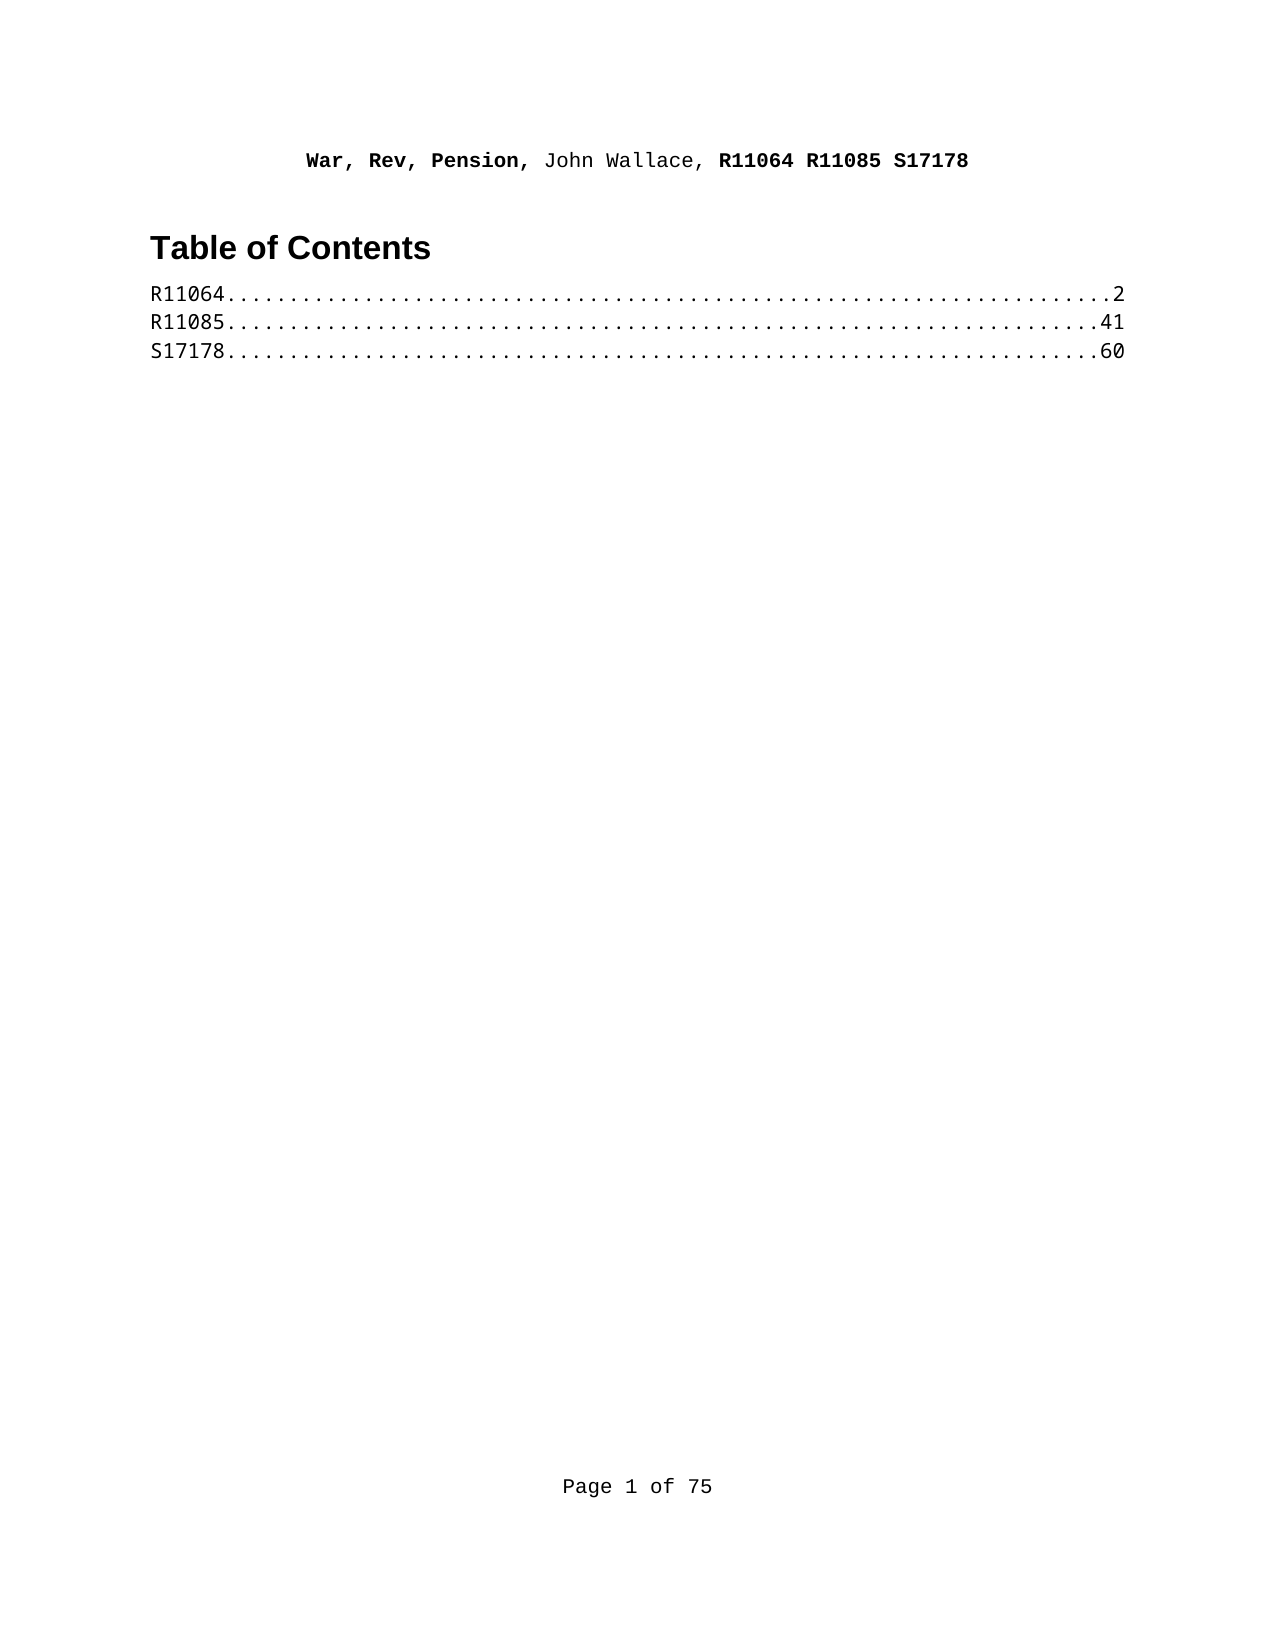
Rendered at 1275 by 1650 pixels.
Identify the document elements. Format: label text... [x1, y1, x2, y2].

text R11064 2 [150, 279, 1125, 307]
subtitle Table of Contents [150, 228, 1125, 267]
text R11085 41 [150, 307, 1125, 336]
text S17178 60 [150, 336, 1125, 364]
